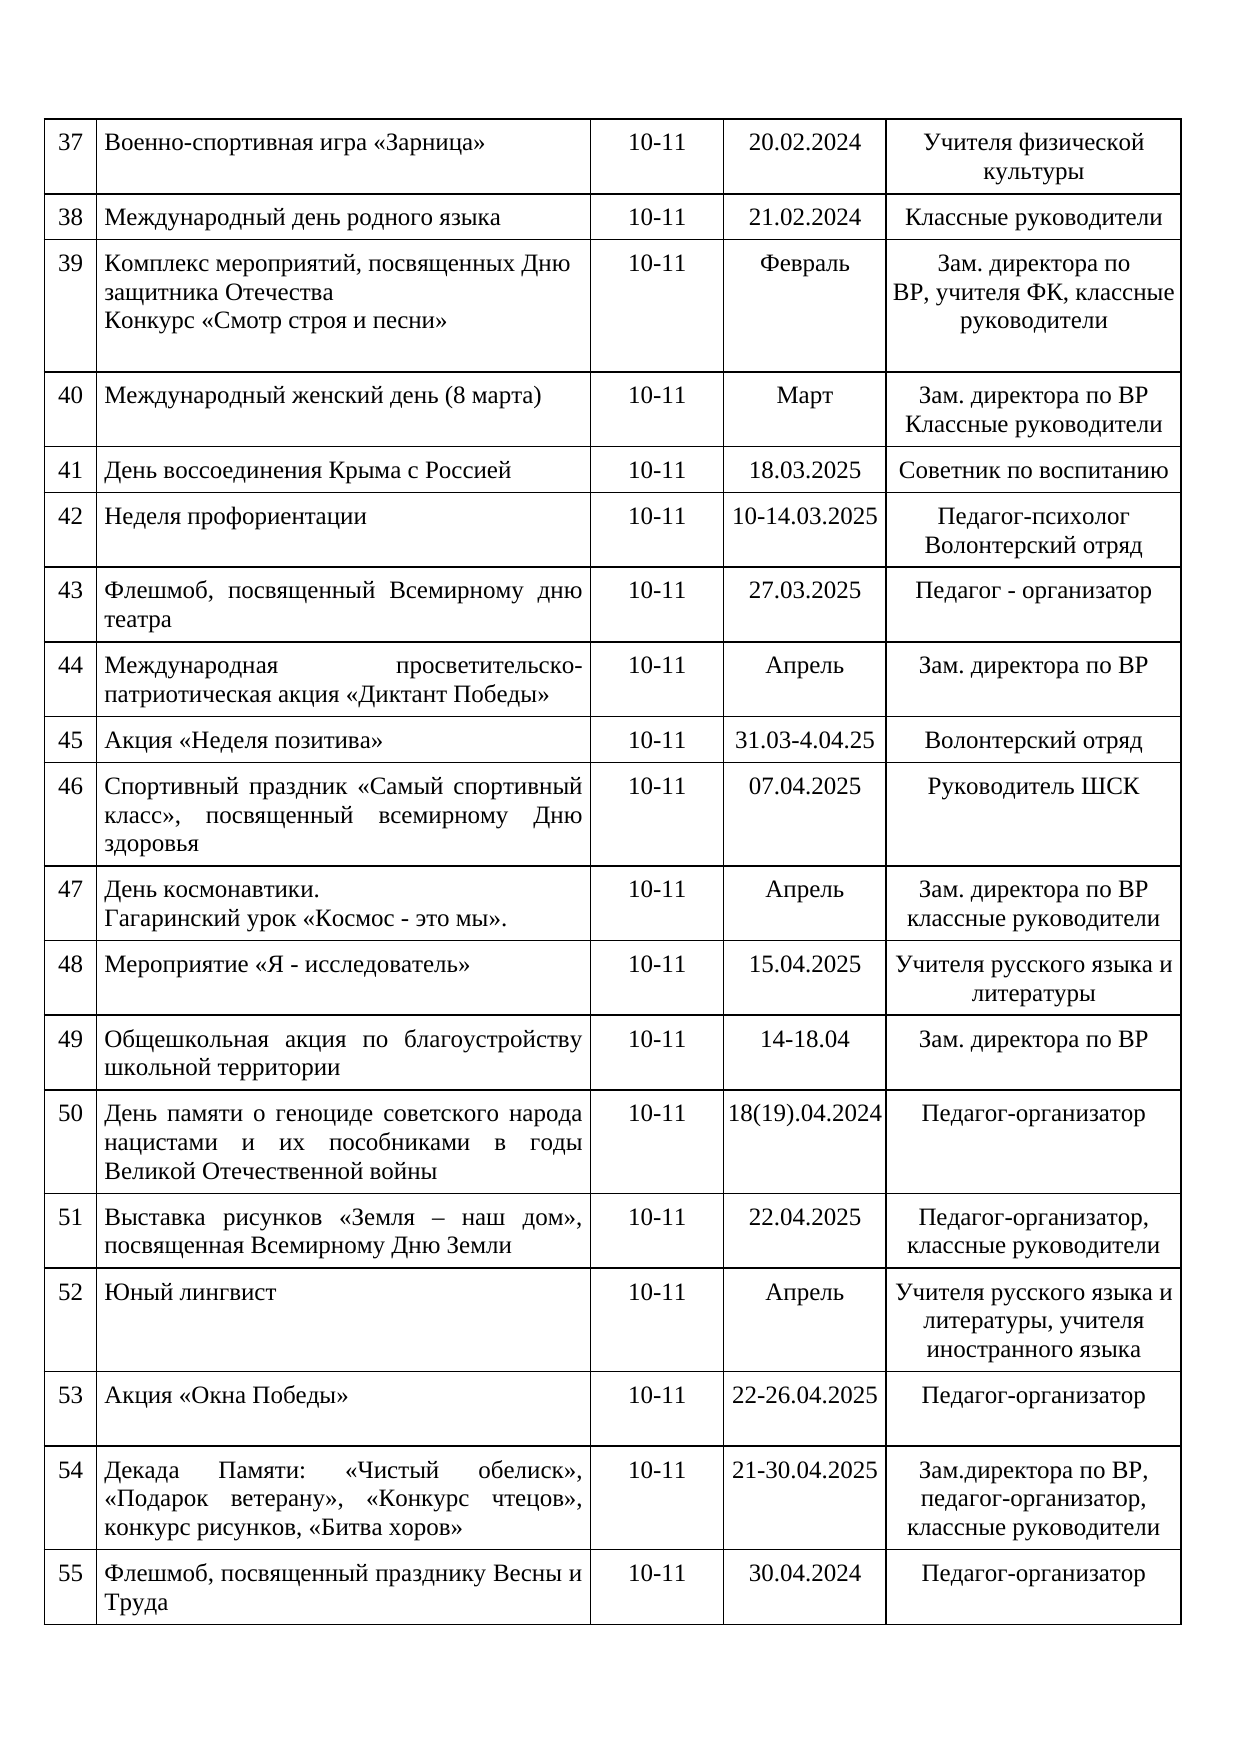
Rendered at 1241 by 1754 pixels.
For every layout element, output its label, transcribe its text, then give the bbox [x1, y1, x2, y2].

table_cell 10-11 [591, 867, 723, 940]
table_cell Комплекс мероприятий, посвященных Дню защитника Отечества Конкурс «Смотр строя и песни» [97, 240, 590, 371]
table_cell Флешмоб, посвященный празднику Весны и Труда [97, 1550, 590, 1623]
table_cell 10-11 [591, 941, 723, 1014]
table_cell Международная просветительско-патриотическая акция «Диктант Победы» [97, 643, 590, 716]
table_cell 10-11 [591, 1016, 723, 1089]
table_cell Апрель [724, 1269, 885, 1371]
table_cell 45 [45, 717, 96, 762]
table_cell Зам. директора по ВР классные руководители [887, 867, 1180, 940]
table_cell Руководитель ШСК [887, 763, 1180, 865]
table_cell Учителя русского языка и литературы [887, 941, 1180, 1014]
table_cell Зам. директора по ВР [887, 643, 1180, 716]
table_cell 10-14.03.2025 [724, 493, 885, 566]
table_cell 10-11 [591, 1194, 723, 1267]
table_cell 55 [45, 1550, 96, 1623]
table_cell Спортивный праздник «Самый спортивный класс», посвященный всемирному Дню здоровья [97, 763, 590, 865]
table_cell Декада Памяти: «Чистый обелиск», «Подарок ветерану», «Конкурс чтецов», конкурс рисунков, «Битва хоров» [97, 1447, 590, 1549]
table_cell День памяти о геноциде советского народа нацистами и их пособниками в годы Великой Отечественной войны [97, 1091, 590, 1192]
table_cell Апрель [724, 643, 885, 716]
table_cell 10-11 [591, 1091, 723, 1192]
table_cell 48 [45, 941, 96, 1014]
table_cell Зам. директора по ВР, учителя ФК, классные руководители [887, 240, 1180, 371]
table_cell Зам. директора по ВР Классные руководители [887, 373, 1180, 446]
table_cell 51 [45, 1194, 96, 1267]
table_cell Февраль [724, 240, 885, 371]
table_cell Учителя физической культуры [887, 120, 1180, 193]
table_cell 10-11 [591, 373, 723, 446]
table_cell Зам. директора по ВР [887, 1016, 1180, 1089]
table_cell Педагог-организатор [887, 1550, 1180, 1623]
table_cell Педагог-психолог Волонтерский отряд [887, 493, 1180, 566]
table_cell 10-11 [591, 1447, 723, 1549]
table_cell 10-11 [591, 240, 723, 371]
table_cell 38 [45, 195, 96, 239]
table_cell 10-11 [591, 763, 723, 865]
table_cell 10-11 [591, 493, 723, 566]
table_cell Педагог-организатор, классные руководители [887, 1194, 1180, 1267]
table_cell Зам.директора по ВР, педагог-организатор, классные руководители [887, 1447, 1180, 1549]
table_cell 49 [45, 1016, 96, 1089]
table_cell 42 [45, 493, 96, 566]
table_cell День воссоединения Крыма с Россией [97, 447, 590, 492]
table_cell 10-11 [591, 120, 723, 193]
table_cell Выставка рисунков «Земля – наш дом», посвященная Всемирному Дню Земли [97, 1194, 590, 1267]
table_cell Флешмоб, посвященный Всемирному дню театра [97, 568, 590, 641]
table_cell 27.03.2025 [724, 568, 885, 641]
table_cell Мероприятие «Я - исследователь» [97, 941, 590, 1014]
table_cell 46 [45, 763, 96, 865]
table_cell 18(19).04.2024 [724, 1091, 885, 1192]
table_cell 10-11 [591, 195, 723, 239]
table_cell Волонтерский отряд [887, 717, 1180, 762]
table_cell 39 [45, 240, 96, 371]
table_cell 18.03.2025 [724, 447, 885, 492]
table_cell 52 [45, 1269, 96, 1371]
table_cell Учителя русского языка и литературы, учителя иностранного языка [887, 1269, 1180, 1371]
table_cell 10-11 [591, 447, 723, 492]
table_cell Общешкольная акция по благоустройству школьной территории [97, 1016, 590, 1089]
table_cell Военно-спортивная игра «Зарница» [97, 120, 590, 193]
table_cell 47 [45, 867, 96, 940]
table_cell Международный день родного языка [97, 195, 590, 239]
table_cell Акция «Окна Победы» [97, 1372, 590, 1445]
table_cell День космонавтики. Гагаринский урок «Космос - это мы». [97, 867, 590, 940]
table_cell 40 [45, 373, 96, 446]
table_cell 41 [45, 447, 96, 492]
table_cell 14-18.04 [724, 1016, 885, 1089]
table_cell 10-11 [591, 643, 723, 716]
table_cell 43 [45, 568, 96, 641]
table_cell 20.02.2024 [724, 120, 885, 193]
table_cell Педагог-организатор [887, 1372, 1180, 1445]
table_cell Акция «Неделя позитива» [97, 717, 590, 762]
table_cell 10-11 [591, 717, 723, 762]
table_cell Неделя профориентации [97, 493, 590, 566]
table_cell Педагог-организатор [887, 1091, 1180, 1192]
table_cell 10-11 [591, 568, 723, 641]
table_cell 15.04.2025 [724, 941, 885, 1014]
table_cell 10-11 [591, 1550, 723, 1623]
table_cell 10-11 [591, 1372, 723, 1445]
table_cell 07.04.2025 [724, 763, 885, 865]
table_cell Педагог - организатор [887, 568, 1180, 641]
table_cell 10-11 [591, 1269, 723, 1371]
table_cell 50 [45, 1091, 96, 1192]
table_cell 44 [45, 643, 96, 716]
table_cell Март [724, 373, 885, 446]
table_cell 31.03-4.04.25 [724, 717, 885, 762]
table_cell 54 [45, 1447, 96, 1549]
table_cell Юный лингвист [97, 1269, 590, 1371]
table_cell 22.04.2025 [724, 1194, 885, 1267]
table_cell 21-30.04.2025 [724, 1447, 885, 1549]
table_cell 22-26.04.2025 [724, 1372, 885, 1445]
table_cell Советник по воспитанию [887, 447, 1180, 492]
table_cell Классные руководители [887, 195, 1180, 239]
table_cell Международный женский день (8 марта) [97, 373, 590, 446]
table_cell 37 [45, 120, 96, 193]
table_cell 30.04.2024 [724, 1550, 885, 1623]
table_cell Апрель [724, 867, 885, 940]
table_cell 21.02.2024 [724, 195, 885, 239]
table_cell 53 [45, 1372, 96, 1445]
